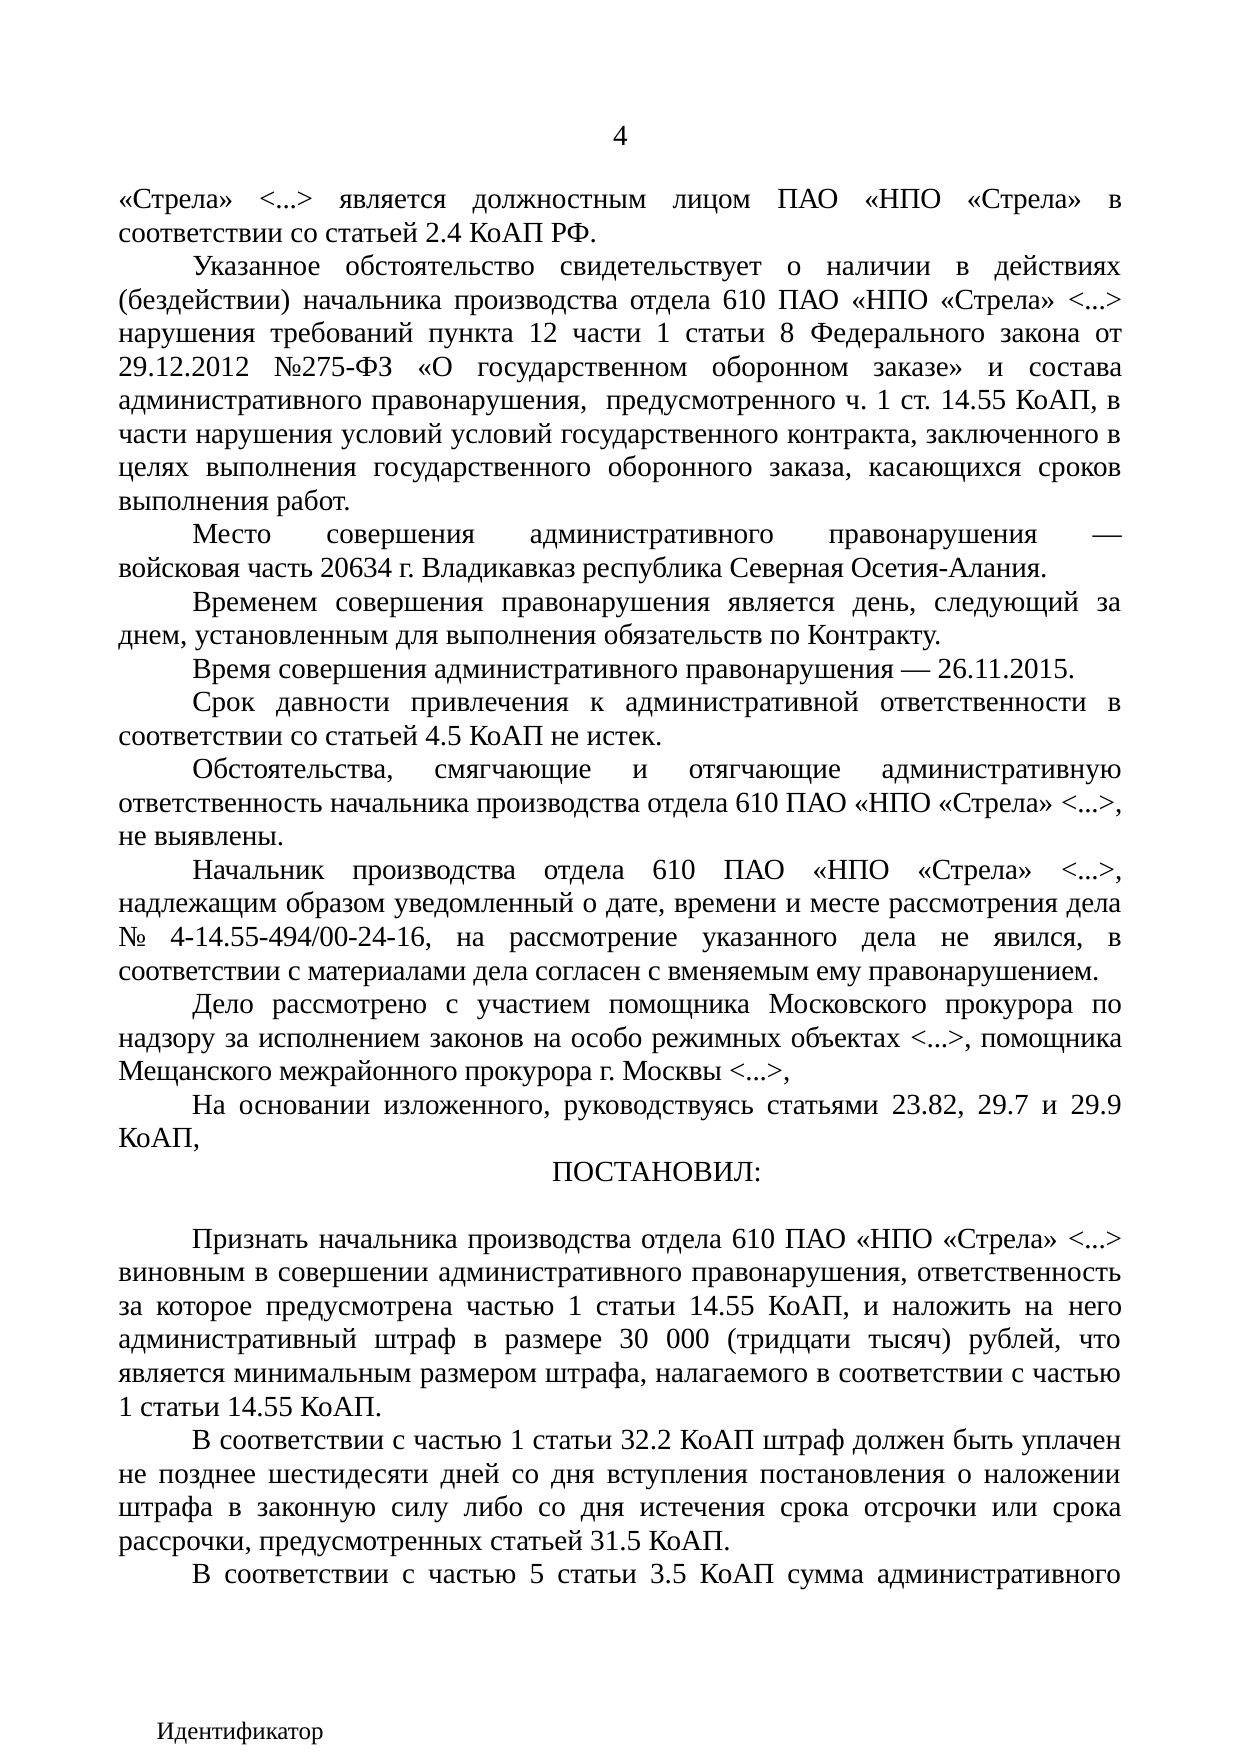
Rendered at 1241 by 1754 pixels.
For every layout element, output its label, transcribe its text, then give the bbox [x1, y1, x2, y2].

text Срок давности привлечения к административной ответственности в соответствии со статьей 4.5 КоАП не истек. [118, 684, 1122, 751]
text Признать начальника производства отдела 610 ПАО «НПО «Стрела» <...> виновным в совершении административного правонарушения, ответственность за которое предусмотрена частью 1 статьи 14.55 КоАП, и наложить на него административный штраф в размере 30 000 (тридцати тысяч) рублей, что является минимальным размером штрафа, налагаемого в соответствии с частью 1 статьи 14.55 КоАП. [118, 1221, 1122, 1422]
text Начальник производства отдела 610 ПАО «НПО «Стрела» <...>, надлежащим образом уведомленный о дате, времени и месте рассмотрения дела № 4-14.55-494/00-24-16, на рассмотрение указанного дела не явился, в соответствии с материалами дела согласен с вменяемым ему правонарушением. [118, 852, 1122, 986]
text В соответствии с частью 1 статьи 32.2 КоАП штраф должен быть уплачен не позднее шестидесяти дней со дня вступления постановления о наложении штрафа в законную силу либо со дня истечения срока отсрочки или срока рассрочки, предусмотренных статьей 31.5 КоАП. [118, 1422, 1122, 1556]
text Указанное обстоятельство свидетельствует о наличии в действиях (бездействии) начальника производства отдела 610 ПАО «НПО «Стрела» <...> нарушения требований пункта 12 части 1 статьи 8 Федерального закона от 29.12.2012 №275-ФЗ «О государственном оборонном заказе» и состава административного правонарушения, предусмотренного ч. 1 ст. 14.55 КоАП, в части нарушения условий условий государственного контракта, заключенного в целях выполнения государственного оборонного заказа, касающихся сроков выполнения работ. [118, 248, 1122, 517]
text Место совершения административного правонарушения — войсковая часть 20634 г. Владикавказ республика Северная Осетия-Алания. [118, 517, 1122, 584]
text Временем совершения правонарушения является день, следующий за днем, установленным для выполнения обязательств по Контракту. [118, 584, 1122, 651]
text ПОСТАНОВИЛ: [118, 1154, 1122, 1187]
text «Стрела» <...> является должностным лицом ПАО «НПО «Стрела» в соответствии со статьей 2.4 КоАП РФ. [118, 181, 1122, 248]
text Дело рассмотрено с участием помощника Московского прокурора по надзору за исполнением законов на особо режимных объектах <...>, помощника Мещанского межрайонного прокурора г. Москвы <...>, [118, 986, 1122, 1087]
text В соответствии с частью 5 статьи 3.5 КоАП сумма административного [118, 1556, 1122, 1590]
text На основании изложенного, руководствуясь статьями 23.82, 29.7 и 29.9 КоАП, [118, 1087, 1122, 1154]
text Время совершения административного правонарушения — 26.11.2015. [118, 651, 1122, 684]
text Обстоятельства, смягчающие и отягчающие административную ответственность начальника производства отдела 610 ПАО «НПО «Стрела» <...>, не выявлены. [118, 751, 1122, 852]
